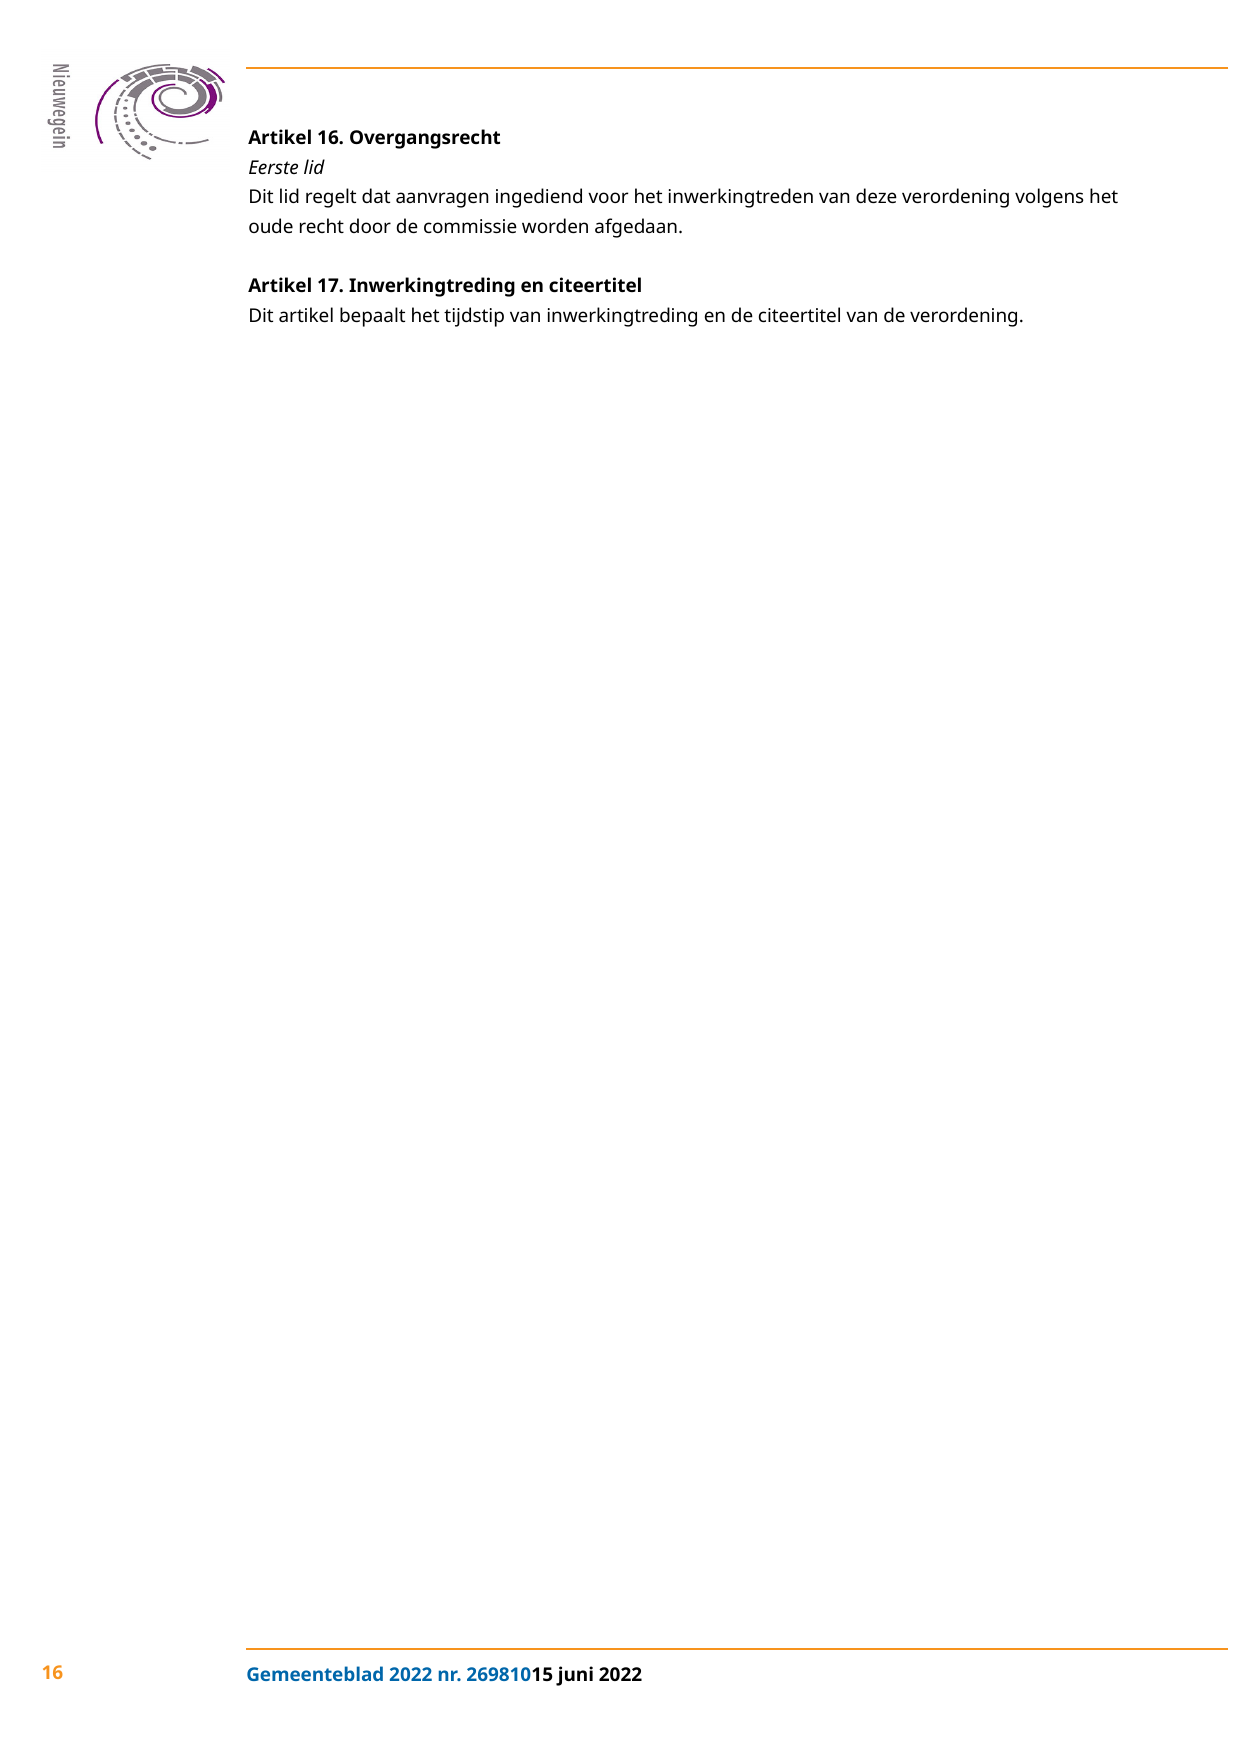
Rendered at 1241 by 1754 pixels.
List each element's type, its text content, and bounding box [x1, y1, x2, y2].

text Dit artikel bepaalt het tijdstip van inwerkingtreding en de citeertitel van de verordening. [248, 302, 1152, 328]
text Artikel 17. Inwerkingtreding en citeertitel [248, 272, 1152, 298]
text Artikel 16. Overgangsrecht [248, 124, 1152, 150]
text Eerste lid [248, 154, 1152, 180]
text Dit lid regelt dat aanvragen ingediend voor het inwerkingtreden van deze verordening volgens het oude recht door de commissie worden afgedaan. [248, 183, 1152, 239]
picture [41, 47, 231, 172]
